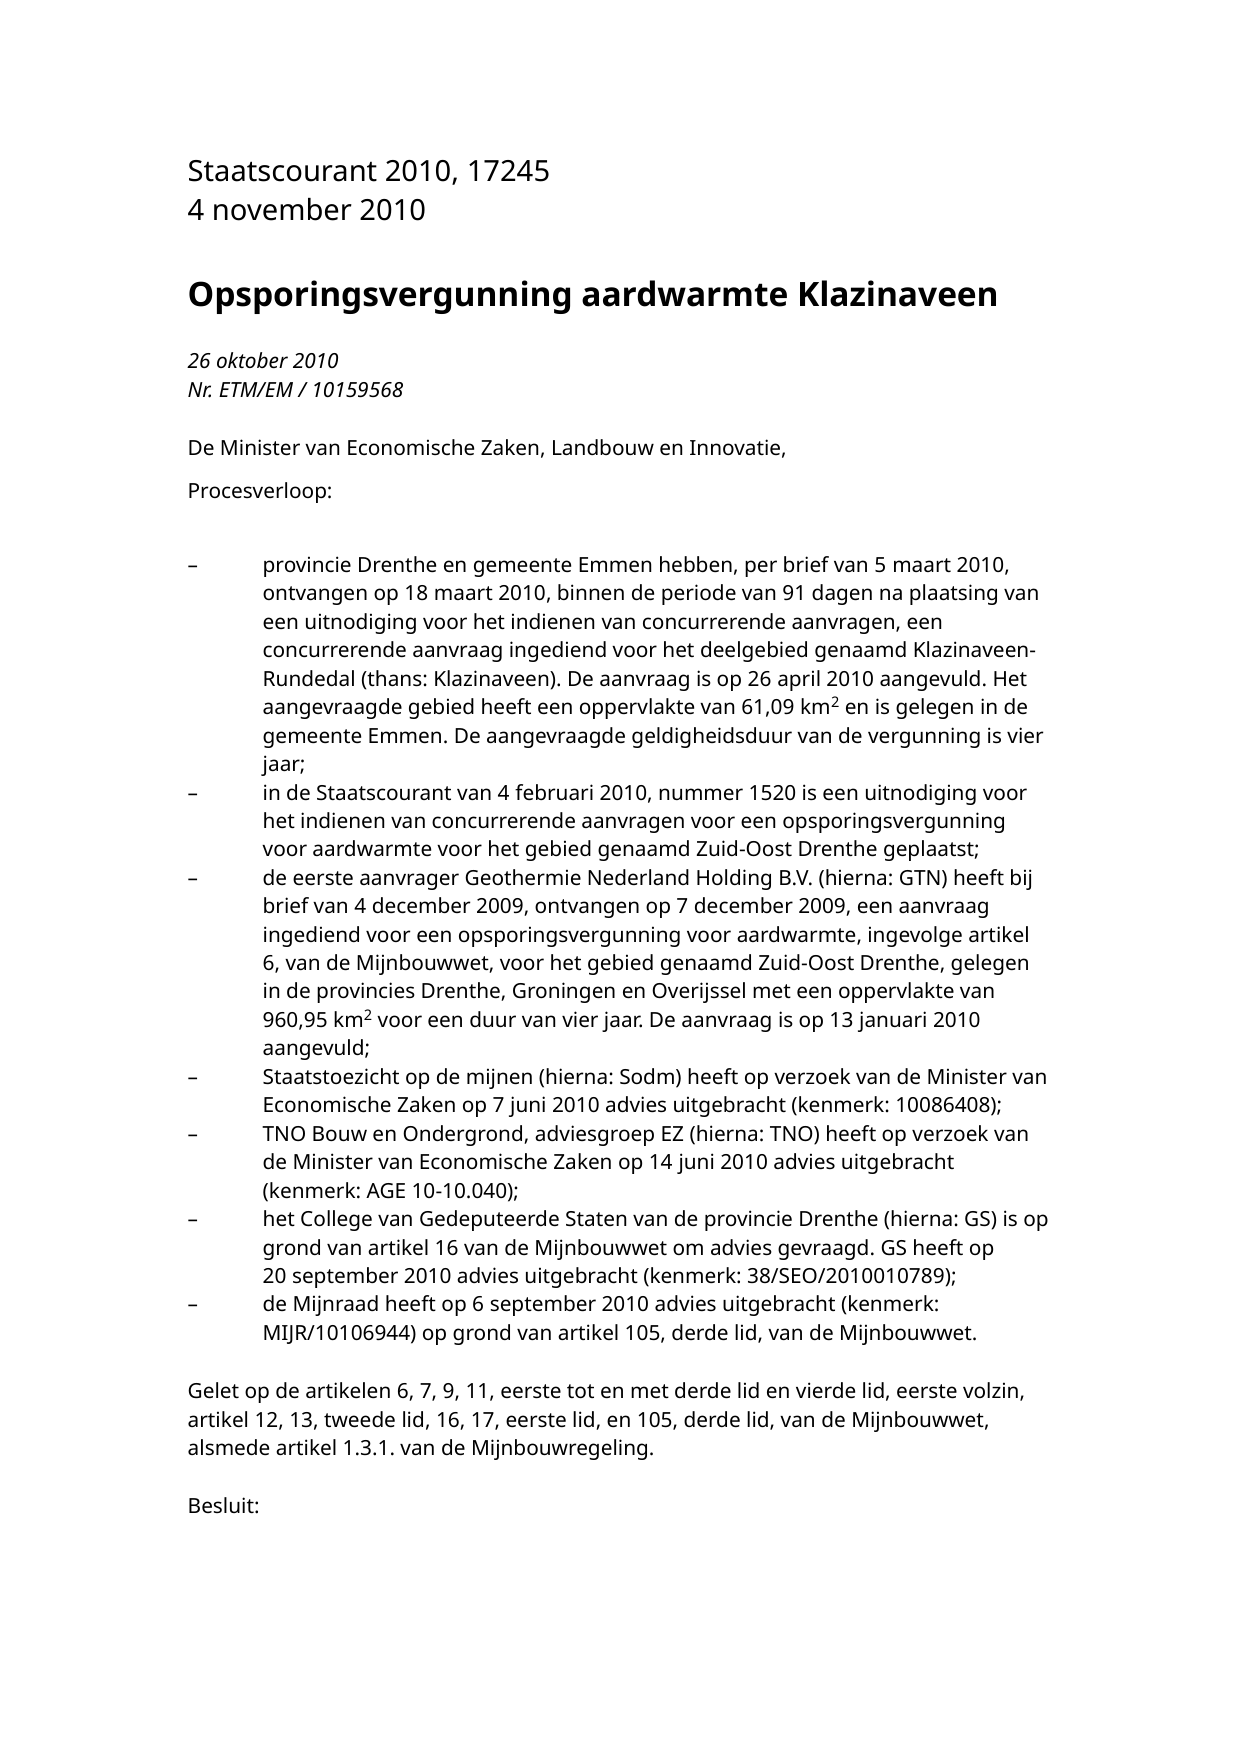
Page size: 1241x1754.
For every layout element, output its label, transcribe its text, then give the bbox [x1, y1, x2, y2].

text De Minister van Economische Zaken, Landbouw en Innovatie, [187, 433, 1053, 462]
text Procesverloop: [187, 477, 1053, 505]
list in de Staatscourant van 4 februari 2010, nummer 1520 is een uitnodiging voor het indienen van concurrerende aanvragen voor een opsporingsvergunning voor aardwarmte voor het gebied genaamd Zuid-Oost Drenthe geplaatst; [187, 778, 1053, 863]
text Staatscourant 2010, 17245 [187, 150, 1053, 190]
text Besluit: [187, 1492, 1053, 1520]
list de Mijnraad heeft op 6 september 2010 advies uitgebracht (kenmerk: MIJR/10106944) op grond van artikel 105, derde lid, van de Mijnbouwwet. [187, 1289, 1053, 1346]
text Nr. ETM/EM / 10159568 [187, 375, 1053, 403]
list het College van Gedeputeerde Staten van de provincie Drenthe (hierna: GS) is op grond van artikel 16 van de Mijnbouwwet om advies gevraagd. GS heeft op 20 september 2010 advies uitgebracht (kenmerk: 38/SEO/2010010789); [187, 1204, 1053, 1289]
text 26 oktober 2010 [187, 346, 1053, 375]
list de eerste aanvrager Geothermie Nederland Holding B.V. (hierna: GTN) heeft bij brief van 4 december 2009, ontvangen op 7 december 2009, een aanvraag ingediend voor een opsporingsvergunning voor aardwarmte, ingevolge artikel 6, van de Mijnbouwwet, voor het gebied genaamd Zuid-Oost Drenthe, gelegen in de provincies Drenthe, Groningen en Overijssel met een oppervlakte van 960,95 km2 voor een duur van vier jaar. De aanvraag is op 13 januari 2010 aangevuld; [187, 863, 1053, 1062]
text Gelet op de artikelen 6, 7, 9, 11, eerste tot en met derde lid en vierde lid, eerste volzin, artikel 12, 13, tweede lid, 16, 17, eerste lid, en 105, derde lid, van de Mijnbouwwet, alsmede artikel 1.3.1. van de Mijnbouwregeling. [187, 1376, 1053, 1462]
text 4 november 2010 [187, 190, 1053, 229]
list provincie Drenthe en gemeente Emmen hebben, per brief van 5 maart 2010, ontvangen op 18 maart 2010, binnen de periode van 91 dagen na plaatsing van een uitnodiging voor het indienen van concurrerende aanvragen, een concurrerende aanvraag ingediend voor het deelgebied genaamd Klazinaveen-Rundedal (thans: Klazinaveen). De aanvraag is op 26 april 2010 aangevuld. Het aangevraagde gebied heeft een oppervlakte van 61,09 km2 en is gelegen in de gemeente Emmen. De aangevraagde geldigheidsduur van de vergunning is vier jaar; [187, 550, 1053, 778]
subtitle Opsporingsvergunning aardwarmte Klazinaveen [187, 271, 1053, 316]
list TNO Bouw en Ondergrond, adviesgroep EZ (hierna: TNO) heeft op verzoek van de Minister van Economische Zaken op 14 juni 2010 advies uitgebracht (kenmerk: AGE 10-10.040); [187, 1119, 1053, 1204]
list Staatstoezicht op de mijnen (hierna: Sodm) heeft op verzoek van de Minister van Economische Zaken op 7 juni 2010 advies uitgebracht (kenmerk: 10086408); [187, 1062, 1053, 1119]
